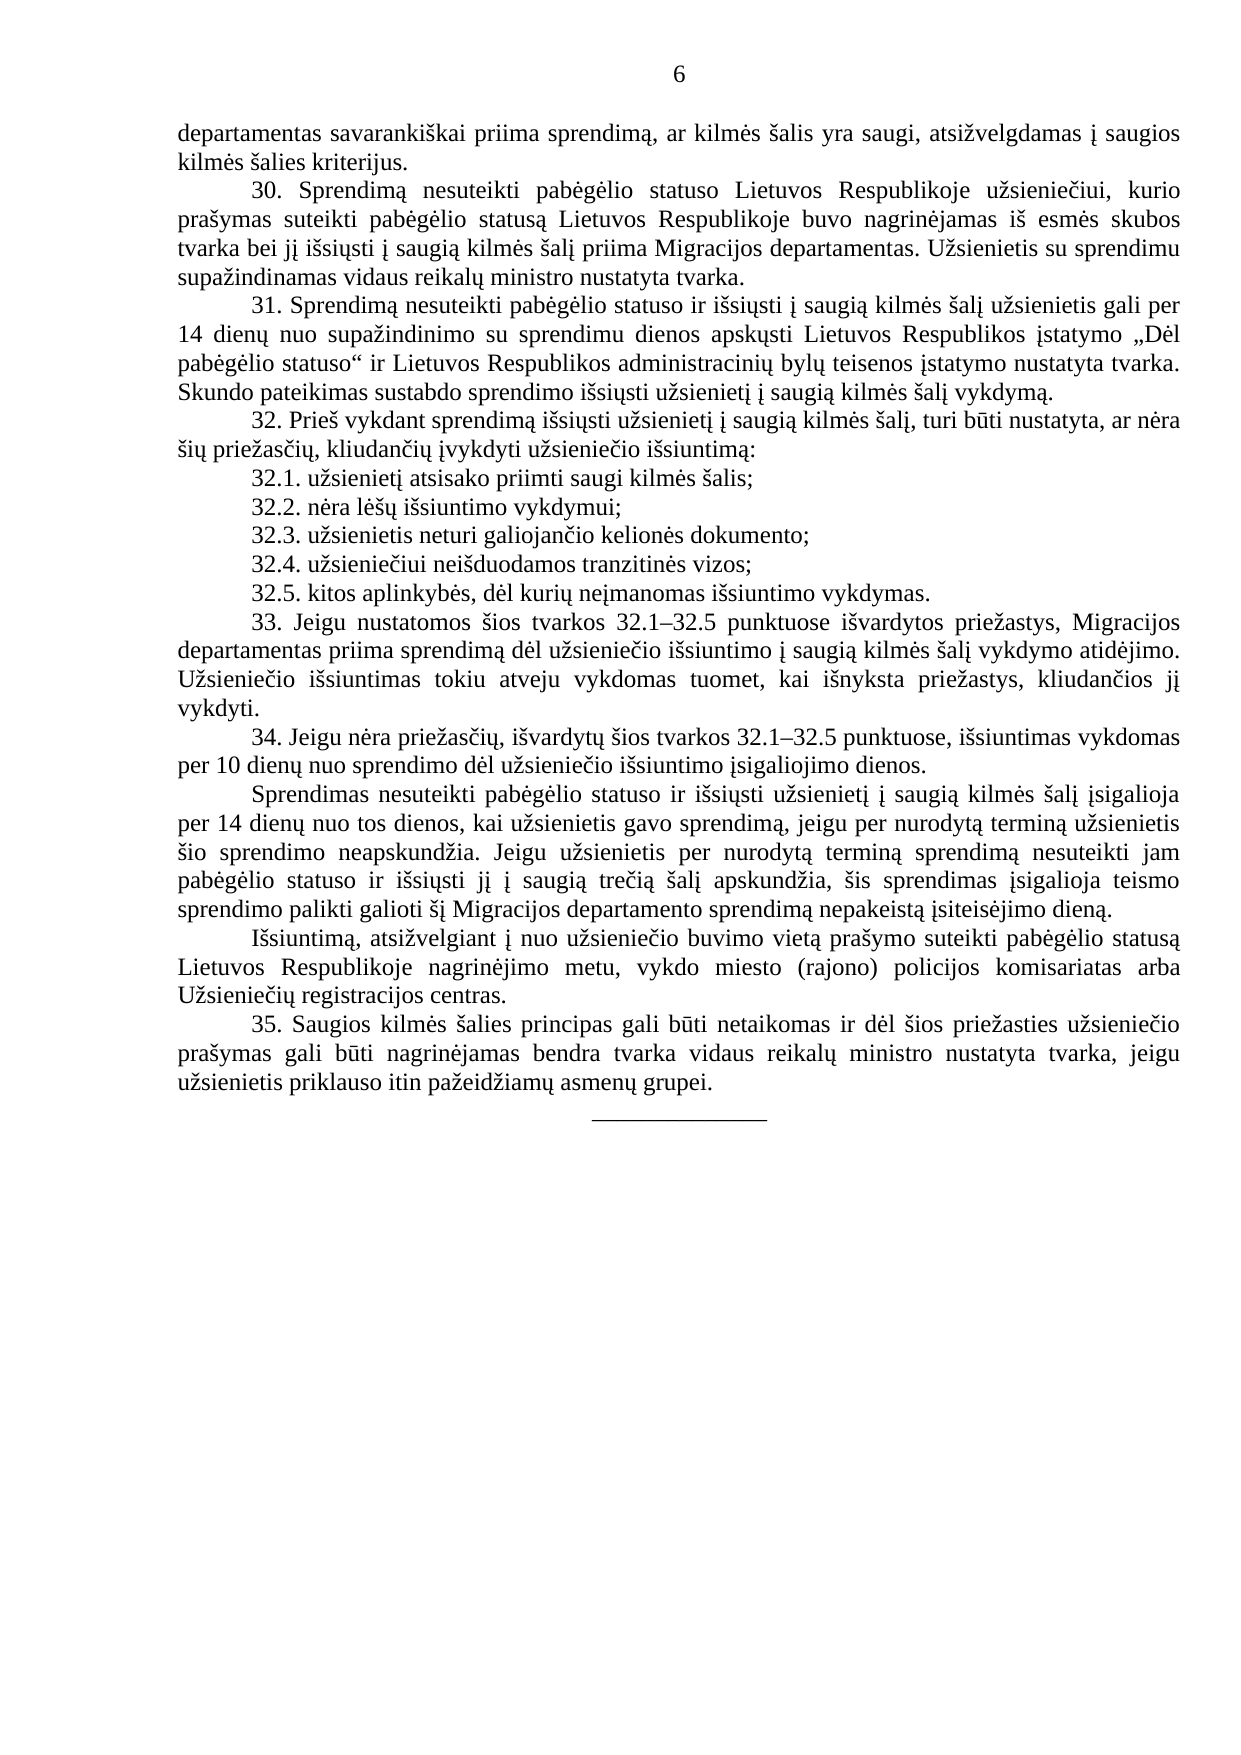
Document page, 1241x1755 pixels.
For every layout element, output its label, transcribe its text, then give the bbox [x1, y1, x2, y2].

text 32.3. užsienietis neturi galiojančio kelionės dokumento; [177, 521, 1181, 549]
text 32.1. užsienietį atsisako priimti saugi kilmės šalis; [177, 463, 1181, 492]
text ______________ [177, 1096, 1181, 1124]
text 32.5. kitos aplinkybės, dėl kurių neįmanomas išsiuntimo vykdymas. [177, 578, 1181, 607]
text 31. Sprendimą nesuteikti pabėgėlio statuso ir išsiųsti į saugią kilmės šalį užsienietis gali per 14 dienų nuo supažindinimo su sprendimu dienos apskųsti Lietuvos Respublikos įstatymo „Dėl pabėgėlio statuso“ ir Lietuvos Respublikos administracinių bylų teisenos įstatymo nustatyta tvarka. Skundo pateikimas sustabdo sprendimo išsiųsti užsienietį į saugią kilmės šalį vykdymą. [177, 291, 1181, 406]
text 32. Prieš vykdant sprendimą išsiųsti užsienietį į saugią kilmės šalį, turi būti nustatyta, ar nėra šių priežasčių, kliudančių įvykdyti užsieniečio išsiuntimą: [177, 406, 1181, 463]
text Išsiuntimą, atsižvelgiant į nuo užsieniečio buvimo vietą prašymo suteikti pabėgėlio statusą Lietuvos Respublikoje nagrinėjimo metu, vykdo miesto (rajono) policijos komisariatas arba Užsieniečių registracijos centras. [177, 923, 1181, 1009]
text 32.2. nėra lėšų išsiuntimo vykdymui; [177, 492, 1181, 521]
text 30. Sprendimą nesuteikti pabėgėlio statuso Lietuvos Respublikoje užsieniečiui, kurio prašymas suteikti pabėgėlio statusą Lietuvos Respublikoje buvo nagrinėjamas iš esmės skubos tvarka bei jį išsiųsti į saugią kilmės šalį priima Migracijos departamentas. Užsienietis su sprendimu supažindinamas vidaus reikalų ministro nustatyta tvarka. [177, 176, 1181, 291]
text Sprendimas nesuteikti pabėgėlio statuso ir išsiųsti užsienietį į saugią kilmės šalį įsigalioja per 14 dienų nuo tos dienos, kai užsienietis gavo sprendimą, jeigu per nurodytą terminą užsienietis šio sprendimo neapskundžia. Jeigu užsienietis per nurodytą terminą sprendimą nesuteikti jam pabėgėlio statuso ir išsiųsti jį į saugią trečią šalį apskundžia, šis sprendimas įsigalioja teismo sprendimo palikti galioti šį Migracijos departamento sprendimą nepakeistą įsiteisėjimo dieną. [177, 779, 1181, 923]
text 35. Saugios kilmės šalies principas gali būti netaikomas ir dėl šios priežasties užsieniečio prašymas gali būti nagrinėjamas bendra tvarka vidaus reikalų ministro nustatyta tvarka, jeigu užsienietis priklauso itin pažeidžiamų asmenų grupei. [177, 1009, 1181, 1096]
text departamentas savarankiškai priima sprendimą, ar kilmės šalis yra saugi, atsižvelgdamas į saugios kilmės šalies kriterijus. [177, 118, 1181, 176]
text 32.4. užsieniečiui neišduodamos tranzitinės vizos; [177, 549, 1181, 578]
text 34. Jeigu nėra priežasčių, išvardytų šios tvarkos 32.1–32.5 punktuose, išsiuntimas vykdomas per 10 dienų nuo sprendimo dėl užsieniečio išsiuntimo įsigaliojimo dienos. [177, 722, 1181, 779]
text 33. Jeigu nustatomos šios tvarkos 32.1–32.5 punktuose išvardytos priežastys, Migracijos departamentas priima sprendimą dėl užsieniečio išsiuntimo į saugią kilmės šalį vykdymo atidėjimo. Užsieniečio išsiuntimas tokiu atveju vykdomas tuomet, kai išnyksta priežastys, kliudančios jį vykdyti. [177, 607, 1181, 722]
